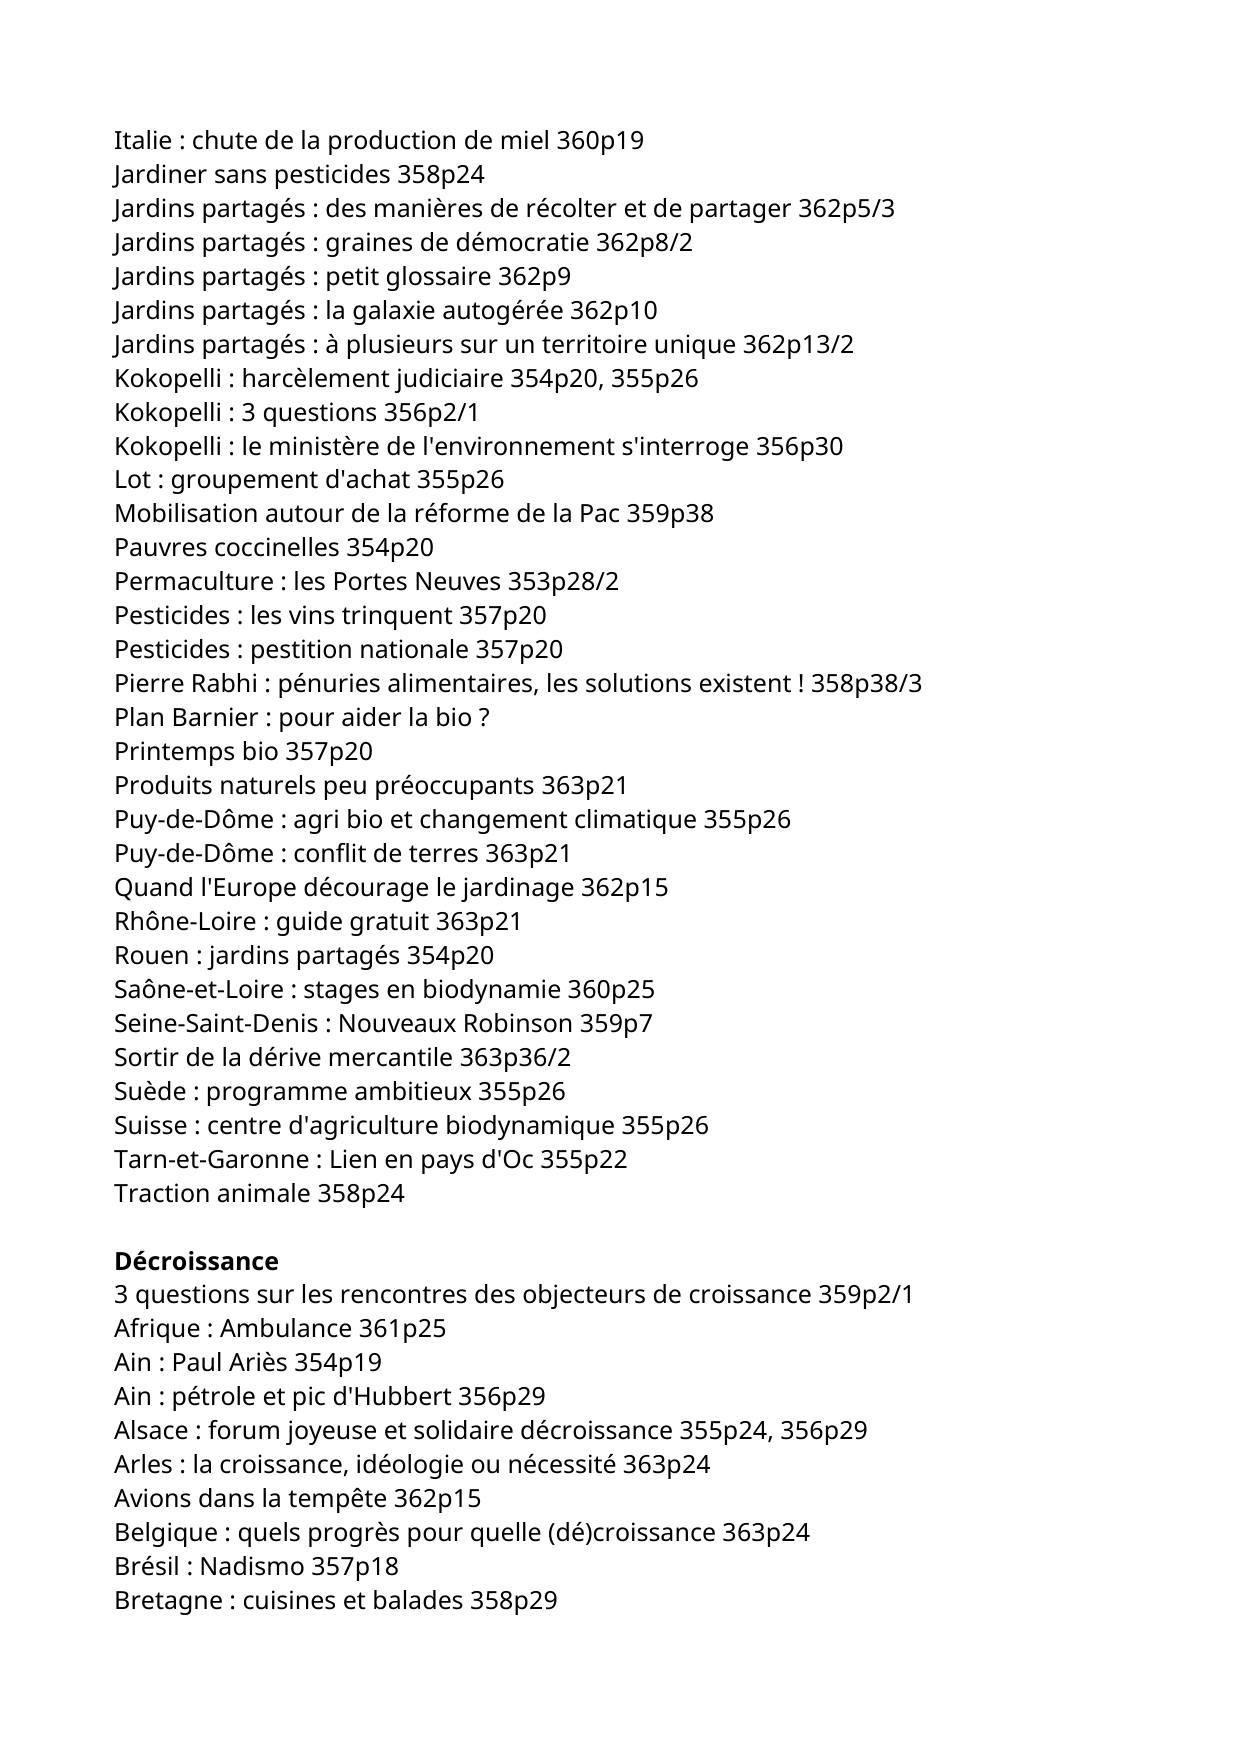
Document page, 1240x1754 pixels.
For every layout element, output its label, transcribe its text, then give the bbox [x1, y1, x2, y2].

text Jardins partagés : la galaxie autogérée 362p10 [114, 293, 1126, 327]
text Traction animale 358p24 [114, 1176, 1126, 1209]
text Puy-de-Dôme : agri bio et changement climatique 355p26 [114, 802, 1126, 836]
text Arles : la croissance, idéologie ou nécessité 363p24 [114, 1447, 1126, 1481]
text Pesticides : pestition nationale 357p20 [114, 632, 1126, 666]
text Sortir de la dérive mercantile 363p36/2 [114, 1040, 1126, 1074]
text Décroissance [114, 1243, 1126, 1277]
text Kokopelli : 3 questions 356p2/1 [114, 394, 1126, 428]
text Bretagne : cuisines et balades 358p29 [114, 1583, 1126, 1617]
text Avions dans la tempête 362p15 [114, 1481, 1126, 1515]
text Italie : chute de la production de miel 360p19 [114, 123, 1126, 157]
text Jardins partagés : à plusieurs sur un territoire unique 362p13/2 [114, 327, 1126, 361]
text Saône-et-Loire : stages en biodynamie 360p25 [114, 972, 1126, 1006]
text Pierre Rabhi : pénuries alimentaires, les solutions existent ! 358p38/3 [114, 666, 1126, 700]
text Kokopelli : harcèlement judiciaire 354p20, 355p26 [114, 361, 1126, 394]
text Ain : pétrole et pic d'Hubbert 356p29 [114, 1379, 1126, 1413]
text Pauvres coccinelles 354p20 [114, 530, 1126, 564]
text Jardins partagés : des manières de récolter et de partager 362p5/3 [114, 191, 1126, 225]
text Puy-de-Dôme : conflit de terres 363p21 [114, 836, 1126, 870]
text Kokopelli : le ministère de l'environnement s'interroge 356p30 [114, 428, 1126, 462]
text Brésil : Nadismo 357p18 [114, 1549, 1126, 1583]
text 3 questions sur les rencontres des objecteurs de croissance 359p2/1 [114, 1277, 1126, 1311]
text Permaculture : les Portes Neuves 353p28/2 [114, 564, 1126, 598]
text Seine-Saint-Denis : Nouveaux Robinson 359p7 [114, 1006, 1126, 1040]
text Jardins partagés : petit glossaire 362p9 [114, 259, 1126, 293]
text Rouen : jardins partagés 354p20 [114, 938, 1126, 972]
text Mobilisation autour de la réforme de la Pac 359p38 [114, 496, 1126, 530]
text Belgique : quels progrès pour quelle (dé)croissance 363p24 [114, 1515, 1126, 1549]
text Suède : programme ambitieux 355p26 [114, 1074, 1126, 1108]
text Quand l'Europe décourage le jardinage 362p15 [114, 870, 1126, 904]
text Pesticides : les vins trinquent 357p20 [114, 598, 1126, 632]
text Lot : groupement d'achat 355p26 [114, 462, 1126, 496]
text Afrique : Ambulance 361p25 [114, 1311, 1126, 1345]
text Produits naturels peu préoccupants 363p21 [114, 768, 1126, 802]
text Suisse : centre d'agriculture biodynamique 355p26 [114, 1108, 1126, 1142]
text Rhône-Loire : guide gratuit 363p21 [114, 904, 1126, 938]
text Ain : Paul Ariès 354p19 [114, 1345, 1126, 1379]
text Tarn-et-Garonne : Lien en pays d'Oc 355p22 [114, 1142, 1126, 1176]
text Jardiner sans pesticides 358p24 [114, 157, 1126, 191]
text Alsace : forum joyeuse et solidaire décroissance 355p24, 356p29 [114, 1413, 1126, 1447]
text Plan Barnier : pour aider la bio ? [114, 700, 1126, 734]
text Printemps bio 357p20 [114, 734, 1126, 768]
text Jardins partagés : graines de démocratie 362p8/2 [114, 225, 1126, 259]
